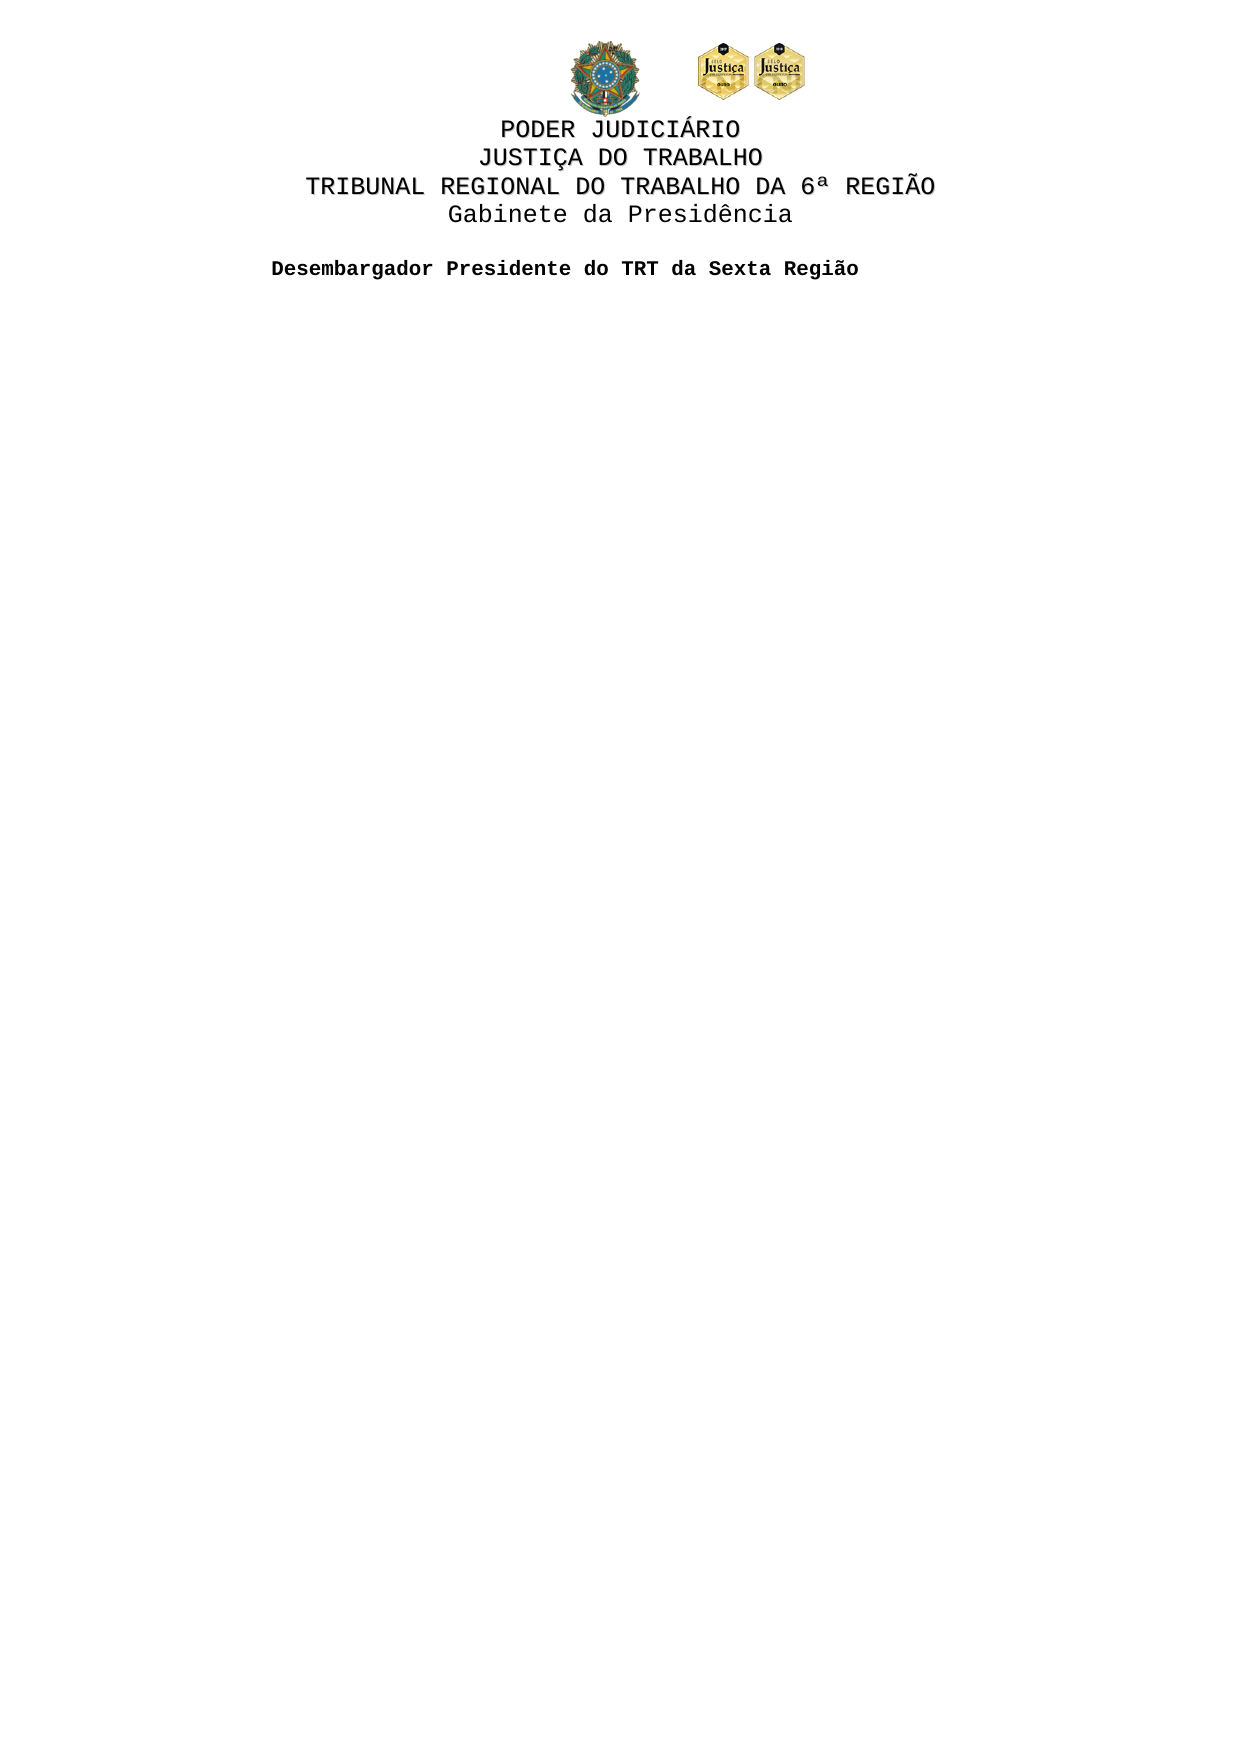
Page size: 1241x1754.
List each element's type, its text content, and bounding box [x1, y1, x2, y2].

text Desembargador Presidente do TRT da Sexta Região [177, 258, 1063, 282]
picture [570, 41, 640, 117]
picture [698, 41, 813, 104]
